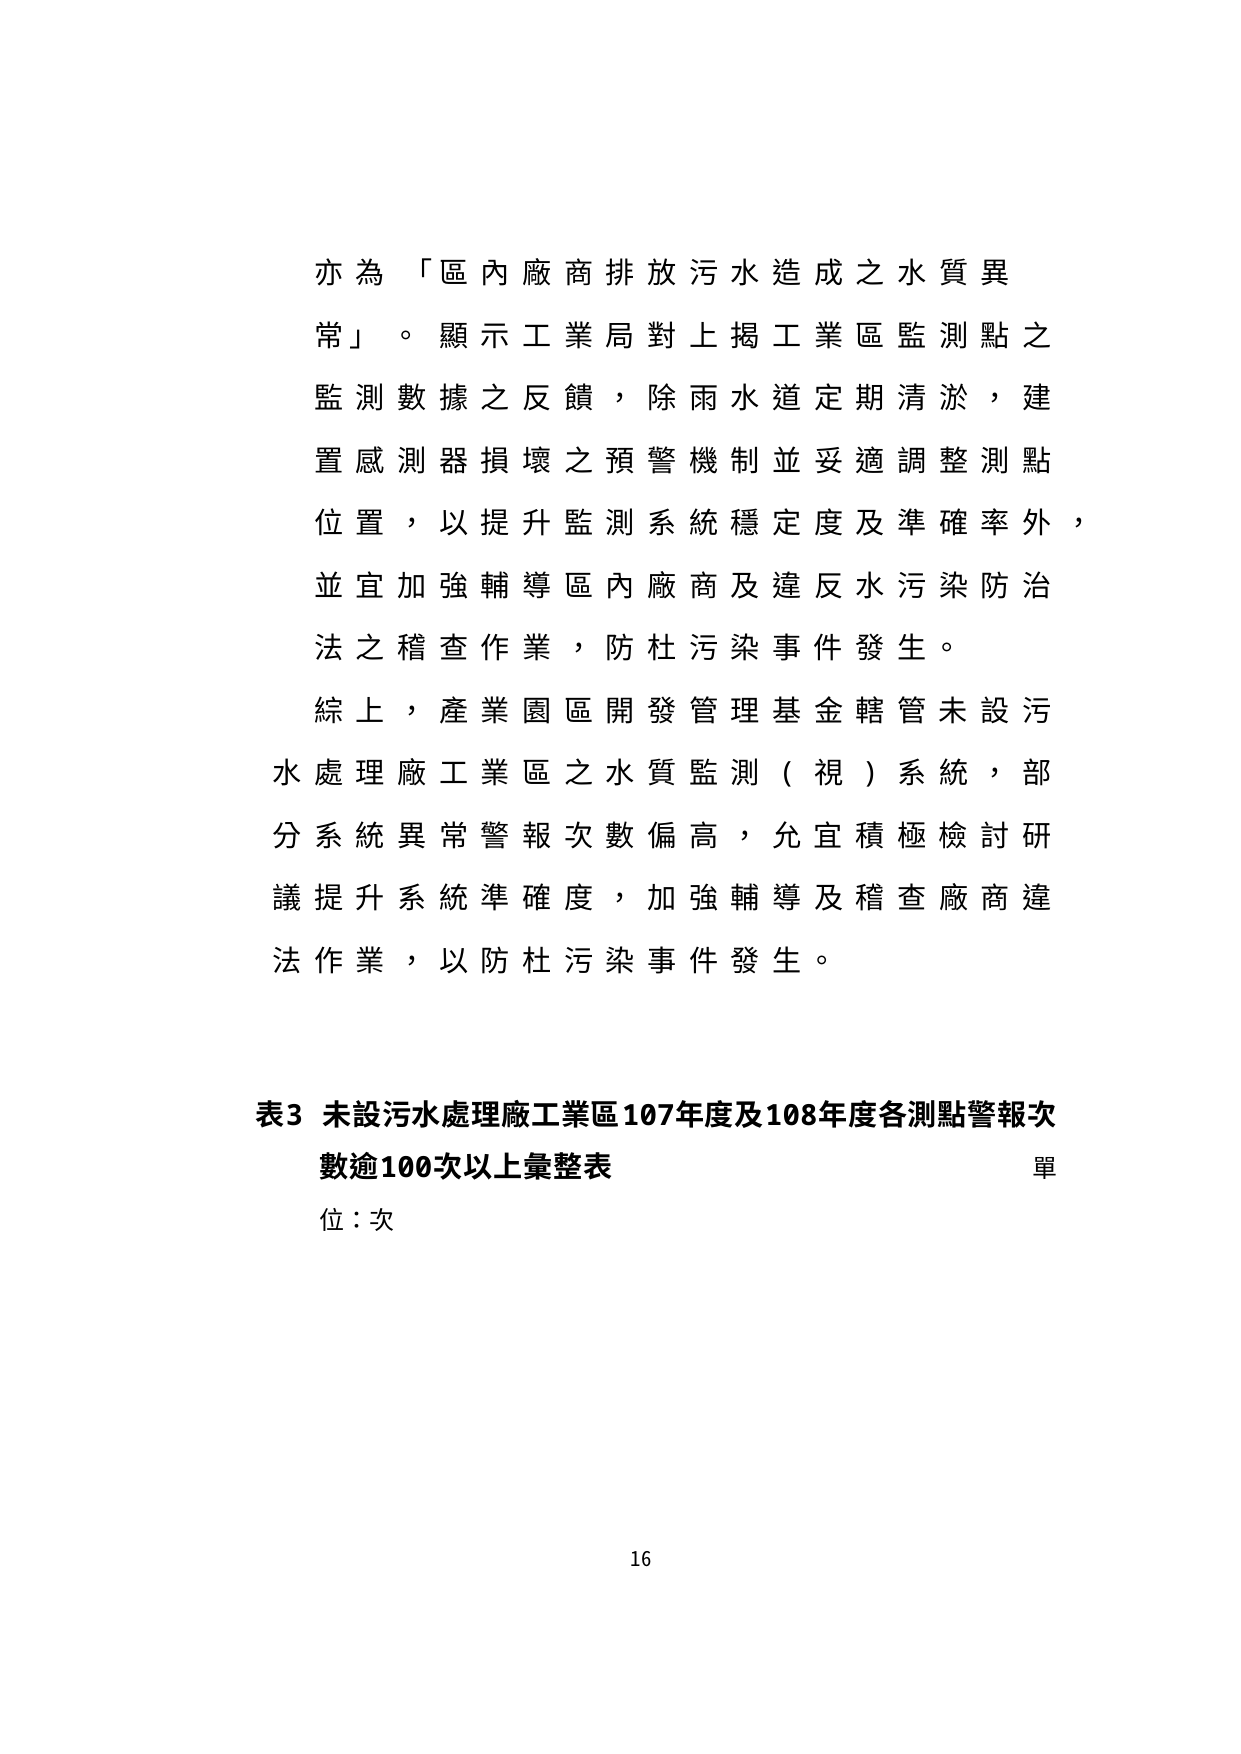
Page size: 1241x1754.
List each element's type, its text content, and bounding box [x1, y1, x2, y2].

text 表3 未設污水處理廠工業區107年度及108年度各測點警報次數逾100次以上彙整表 單位：次 [256, 1083, 1058, 1240]
text 詢據工業局就警報次數偏高現象歸納之主要原因係水質欠佳或測點位置、測點儀器等問題導致監測數據不穩定等所致。惟查107年度及108年度pH值警報次數均逾100次者計23個點位，其異常原因為「區內廠商排放污水造成之水質異常」計15個點位，「監測數據恰於管理限值與正常值間上下變動，造成警報次數短時間快速累計」計8個點位，「雨水道中有污泥累積或生物膜包覆電極使感測數據異常」計2個點位，「雨水道中無水排放造成乾燥狀態，可能使pH感測異常」計2個點位；水溫警報次數偏高之5個點位異常主要原因亦為「區內廠商排放污水造成之水質異常」。顯示工業局對上揭工業區監測點之監測數據之反饋，除雨水道定期清淤，建置感測器損壞之預警機制並妥適調整測點位置，以提升監測系統穩定度及準確率外，並宜加強輔導區內廠商及違反水污染防治法之稽查作業，防杜污染事件發生。 [271, 229, 1058, 667]
text 綜上，產業園區開發管理基金轄管未設污水處理廠工業區之水質監測(視)系統，部分系統異常警報次數偏高，允宜積極檢討研議提升系統準確度，加強輔導及稽查廠商違法作業，以防杜污染事件發生。 [242, 667, 1058, 979]
